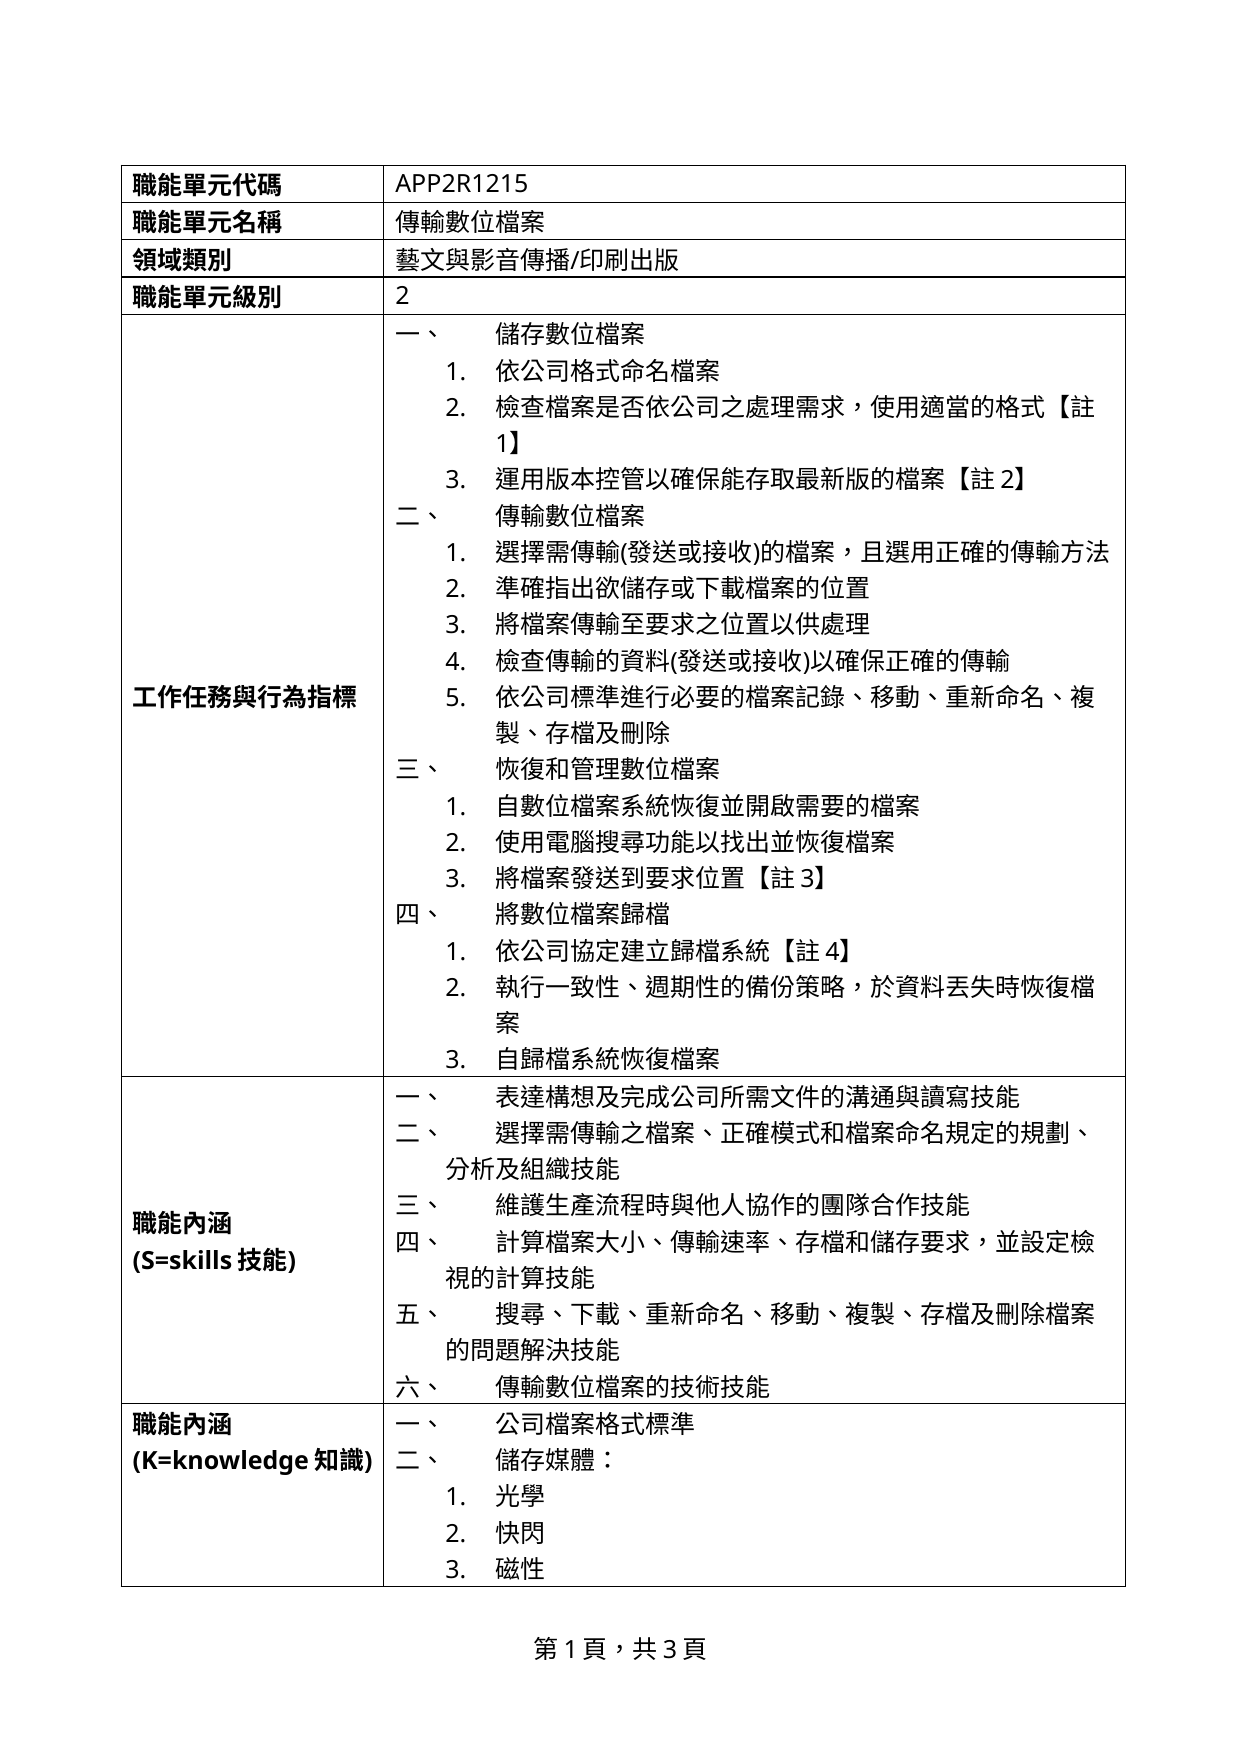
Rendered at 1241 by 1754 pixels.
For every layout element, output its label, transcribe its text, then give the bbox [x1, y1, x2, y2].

table_cell 儲存數位檔案 依公司格式命名檔案 檢查檔案是否依公司之處理需求，使用適當的格式【註1】 運用版本控管以確保能存取最新版的檔案【註2】 傳輸數位檔案 選擇需傳輸(發送或接收)的檔案，且選用正確的傳輸方法 準確指出欲儲存或下載檔案的位置 將檔案傳輸至要求之位置以供處理 檢查傳輸的資料(發送或接收)以確保正確的傳輸 依公司標準進行必要的檔案記錄、移動、重新命名、複製、存檔及刪除 恢復和管理數位檔案 自數位檔案系統恢復並開啟需要的檔案 使用電腦搜尋功能以找出並恢復檔案 將檔案發送到要求位置【註3】 將數位檔案歸檔 依公司協定建立歸檔系統【註4】 執行一致性、週期性的備份策略，於資料丟失時恢復檔案 自歸檔系統恢復檔案 [384, 315, 1125, 1076]
table_cell 職能內涵 (K=knowledge知識) [122, 1404, 383, 1586]
table_cell 表達構想及完成公司所需文件的溝通與讀寫技能 選擇需傳輸之檔案、正確模式和檔案命名規定的規劃、分析及組織技能 維護生產流程時與他人協作的團隊合作技能 計算檔案大小、傳輸速率、存檔和儲存要求，並設定檢視的計算技能 搜尋、下載、重新命名、移動、複製、存檔及刪除檔案的問題解決技能 傳輸數位檔案的技術技能 [384, 1077, 1125, 1403]
table_cell 職能單元級別 [122, 278, 383, 314]
table_cell 職能內涵 (S=skills技能) [122, 1077, 383, 1403]
table_header 職能單元代碼 [122, 166, 383, 202]
table_cell 2 [384, 278, 1125, 314]
table_cell 傳輸數位檔案 [384, 203, 1125, 239]
table_cell 職能單元名稱 [122, 203, 383, 239]
table_header APP2R1215 [384, 166, 1125, 202]
table_cell 公司檔案格式標準 儲存媒體： 光學 快閃 磁性 檔案傳輸協定： 通用序列匯流排 火線(傳輸壓縮影像檔的標準) 非對稱數位用戶迴路(ADSL)無線電子郵件附件 乙太網路 檔案壓縮方法及其對處理所需之檔案類型的影響 檔案格式及大小，及其對記憶體要求、儲存、處理及傳輸協定的影響 使用電腦相關的職業安全衛生標準 [384, 1404, 1125, 1586]
table_cell 工作任務與行為指標 [122, 315, 383, 1076]
table_cell 藝文與影音傳播/印刷出版 [384, 240, 1125, 276]
table_cell 領域類別 [122, 240, 383, 276]
